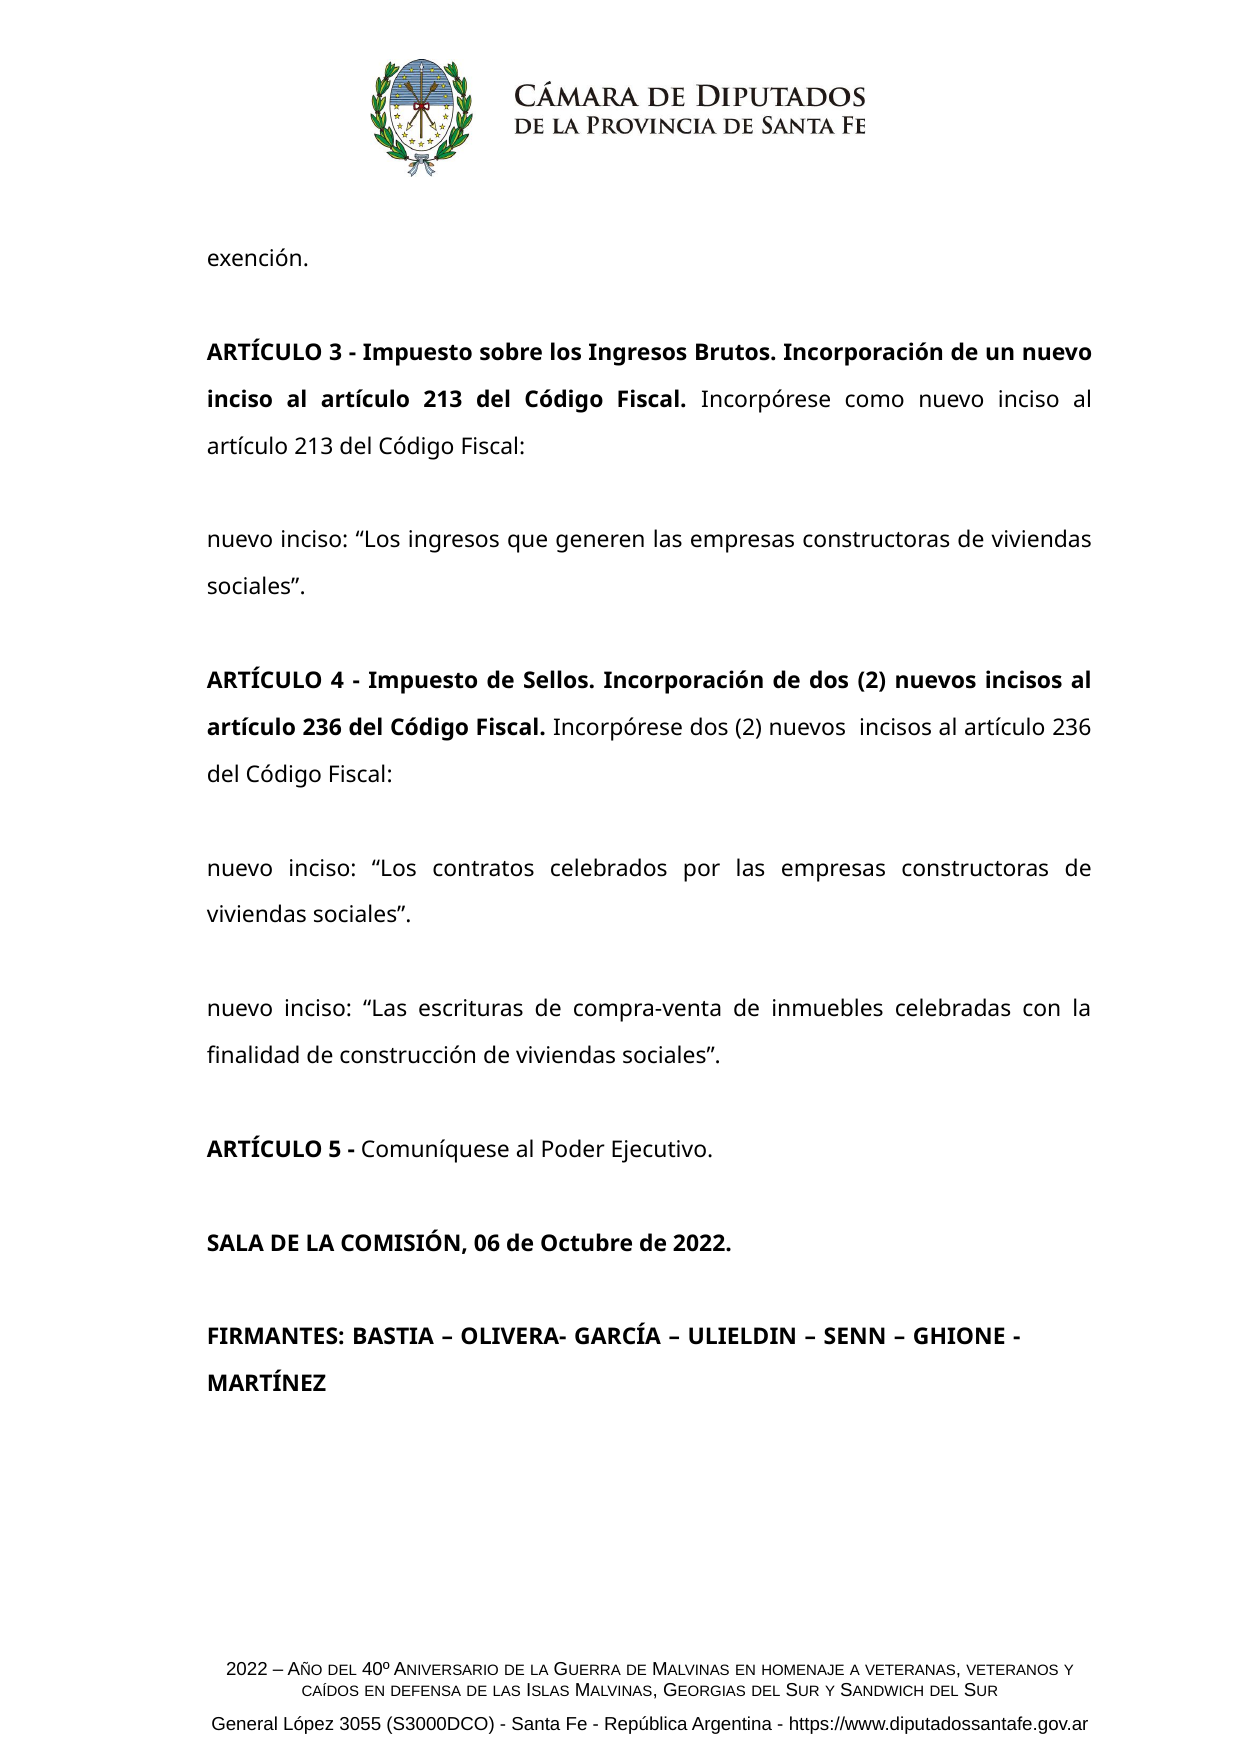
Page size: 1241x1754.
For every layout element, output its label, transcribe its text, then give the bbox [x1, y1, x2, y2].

text ARTÍCULO 4 - Impuesto de Sellos. Incorporación de dos (2) nuevos incisos al artículo 236 del Código Fiscal. Incorpórese dos (2) nuevos incisos al artículo 236 del Código Fiscal: [207, 664, 1093, 789]
text SALA DE LA COMISIÓN, 06 de Octubre de 2022. [207, 1227, 1093, 1258]
text nuevo inciso: “Las escrituras de compra-venta de inmuebles celebradas con la finalidad de construcción de viviendas sociales”. [207, 992, 1093, 1070]
picture [370, 59, 866, 181]
text exención. [207, 242, 1093, 273]
text nuevo inciso: “Los contratos celebrados por las empresas constructoras de viviendas sociales”. [207, 852, 1093, 930]
text ARTÍCULO 3 - Impuesto sobre los Ingresos Brutos. Incorporación de un nuevo inciso al artículo 213 del Código Fiscal. Incorpórese como nuevo inciso al artículo 213 del Código Fiscal: [207, 336, 1093, 461]
text ARTÍCULO 5 - Comuníquese al Poder Ejecutivo. [207, 1133, 1093, 1164]
text FIRMANTES: BASTIA – OLIVERA- GARCÍA – ULIELDIN – SENN – GHIONE - MARTÍNEZ [207, 1320, 1022, 1398]
text nuevo inciso: “Los ingresos que generen las empresas constructoras de viviendas sociales”. [207, 523, 1093, 602]
